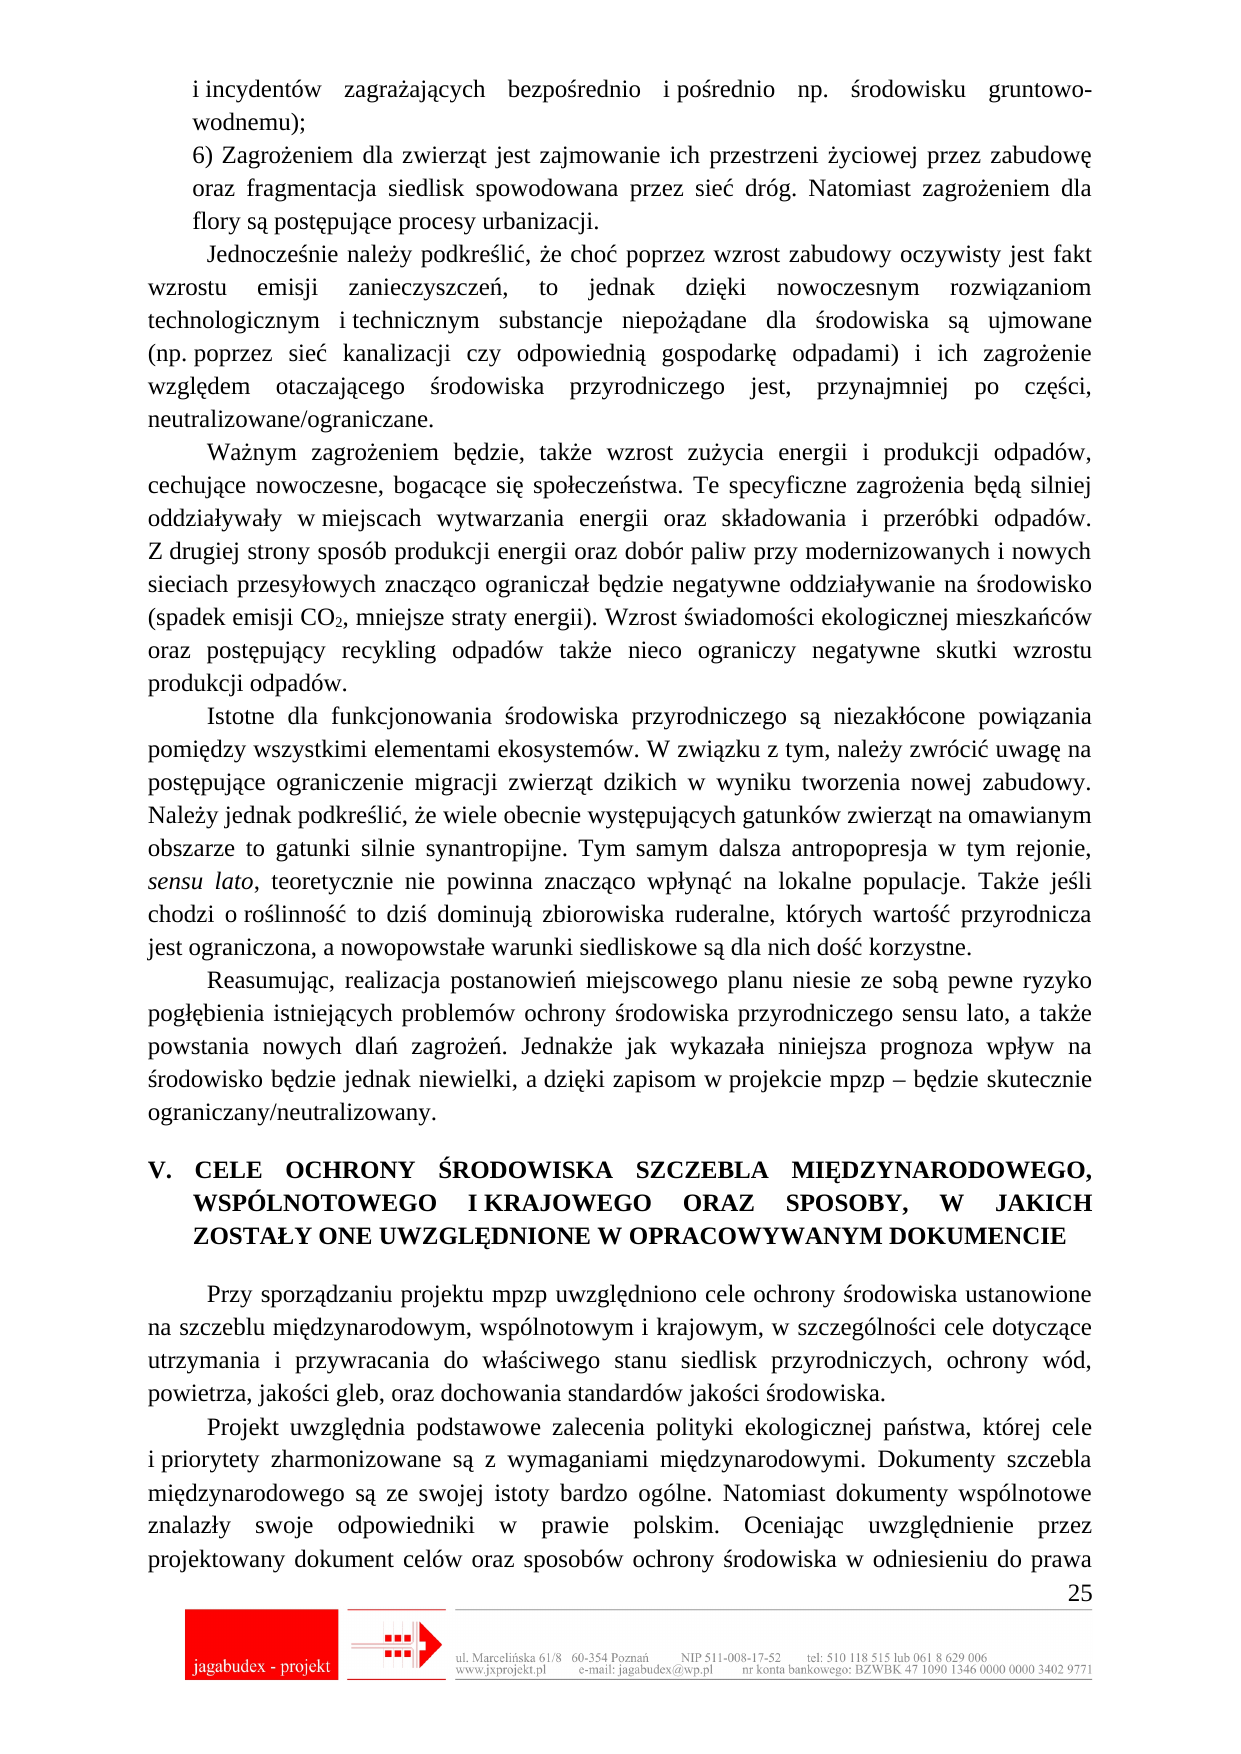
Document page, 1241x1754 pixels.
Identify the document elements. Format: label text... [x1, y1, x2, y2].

text Jednocześnie należy podkreślić, że choć poprzez wzrost zabudowy oczywisty jest fakt wzrostu emisji zanieczyszczeń, to jednak dzięki nowoczesnym rozwiązaniom technologicznym i technicznym substancje niepożądane dla środowiska są ujmowane (np. poprzez sieć kanalizacji czy odpowiednią gospodarkę odpadami) i ich zagrożenie względem otaczającego środowiska przyrodniczego jest, przynajmniej po części, neutralizowane/ograniczane. [148, 239, 1093, 433]
picture [184, 1606, 1093, 1681]
text Reasumując, realizacja postanowień miejscowego planu niesie ze sobą pewne ryzyko pogłębienia istniejących problemów ochrony środowiska przyrodniczego sensu lato, a także powstania nowych dlań zagrożeń. Jednakże jak wykazała niniejsza prognoza wpływ na środowisko będzie jednak niewielki, a dzięki zapisom w projekcie mpzp – będzie skutecznie ograniczany/neutralizowany. [148, 965, 1093, 1126]
list i incydentów zagrażających bezpośrednio i pośrednio np. środowisku gruntowo-wodnemu); [192, 74, 1093, 136]
text Istotne dla funkcjonowania środowiska przyrodniczego są niezakłócone powiązania pomiędzy wszystkimi elementami ekosystemów. W związku z tym, należy zwrócić uwagę na postępujące ograniczenie migracji zwierząt dzikich w wyniku tworzenia nowej zabudowy. Należy jednak podkreślić, że wiele obecnie występujących gatunków zwierząt na omawianym obszarze to gatunki silnie synantropijne. Tym samym dalsza antropopresja w tym rejonie, sensu lato, teoretycznie nie powinna znacząco wpłynąć na lokalne populacje. Także jeśli chodzi o roślinność to dziś dominują zbiorowiska ruderalne, których wartość przyrodnicza jest ograniczona, a nowopowstałe warunki siedliskowe są dla nich dość korzystne. [148, 701, 1093, 961]
list Zagrożeniem dla zwierząt jest zajmowanie ich przestrzeni życiowej przez zabudowę oraz fragmentacja siedlisk spowodowana przez sieć dróg. Natomiast zagrożeniem dla flory są postępujące procesy urbanizacji. [192, 140, 1093, 234]
text Przy sporządzaniu projektu mpzp uwzględniono cele ochrony środowiska ustanowione na szczeblu międzynarodowym, wspólnotowym i krajowym, w szczególności cele dotyczące utrzymania i przywracania do właściwego stanu siedlisk przyrodniczych, ochrony wód, powietrza, jakości gleb, oraz dochowania standardów jakości środowiska. [148, 1279, 1093, 1407]
text Projekt uwzględnia podstawowe zalecenia polityki ekologicznej państwa, której cele i priorytety zharmonizowane są z wymaganiami międzynarodowymi. Dokumenty szczebla międzynarodowego są ze swojej istoty bardzo ogólne. Natomiast dokumenty wspólnotowe znalazły swoje odpowiedniki w prawie polskim. Oceniając uwzględnienie przez projektowany dokument celów oraz sposobów ochrony środowiska w odniesieniu do prawa [148, 1412, 1093, 1572]
text Ważnym zagrożeniem będzie, także wzrost zużycia energii i produkcji odpadów, cechujące nowoczesne, bogacące się społeczeństwa. Te specyficzne zagrożenia będą silniej oddziaływały w miejscach wytwarzania energii oraz składowania i przeróbki odpadów. Z drugiej strony sposób produkcji energii oraz dobór paliw przy modernizowanych i nowych sieciach przesyłowych znacząco ograniczał będzie negatywne oddziaływanie na środowisko (spadek emisji CO2, mniejsze straty energii). Wzrost świadomości ekologicznej mieszkańców oraz postępujący recykling odpadów także nieco ograniczy negatywne skutki wzrostu produkcji odpadów. [148, 437, 1093, 697]
subtitle V. CELE OCHRONY ŚRODOWISKA SZCZEBLA MIĘDZYNARODOWEGO, WSPÓLNOTOWEGO I KRAJOWEGO ORAZ SPOSOBY, W JAKICH ZOSTAŁY ONE UWZGLĘDNIONE W OPRACOWYWANYM DOKUMENCIE [148, 1155, 1093, 1250]
